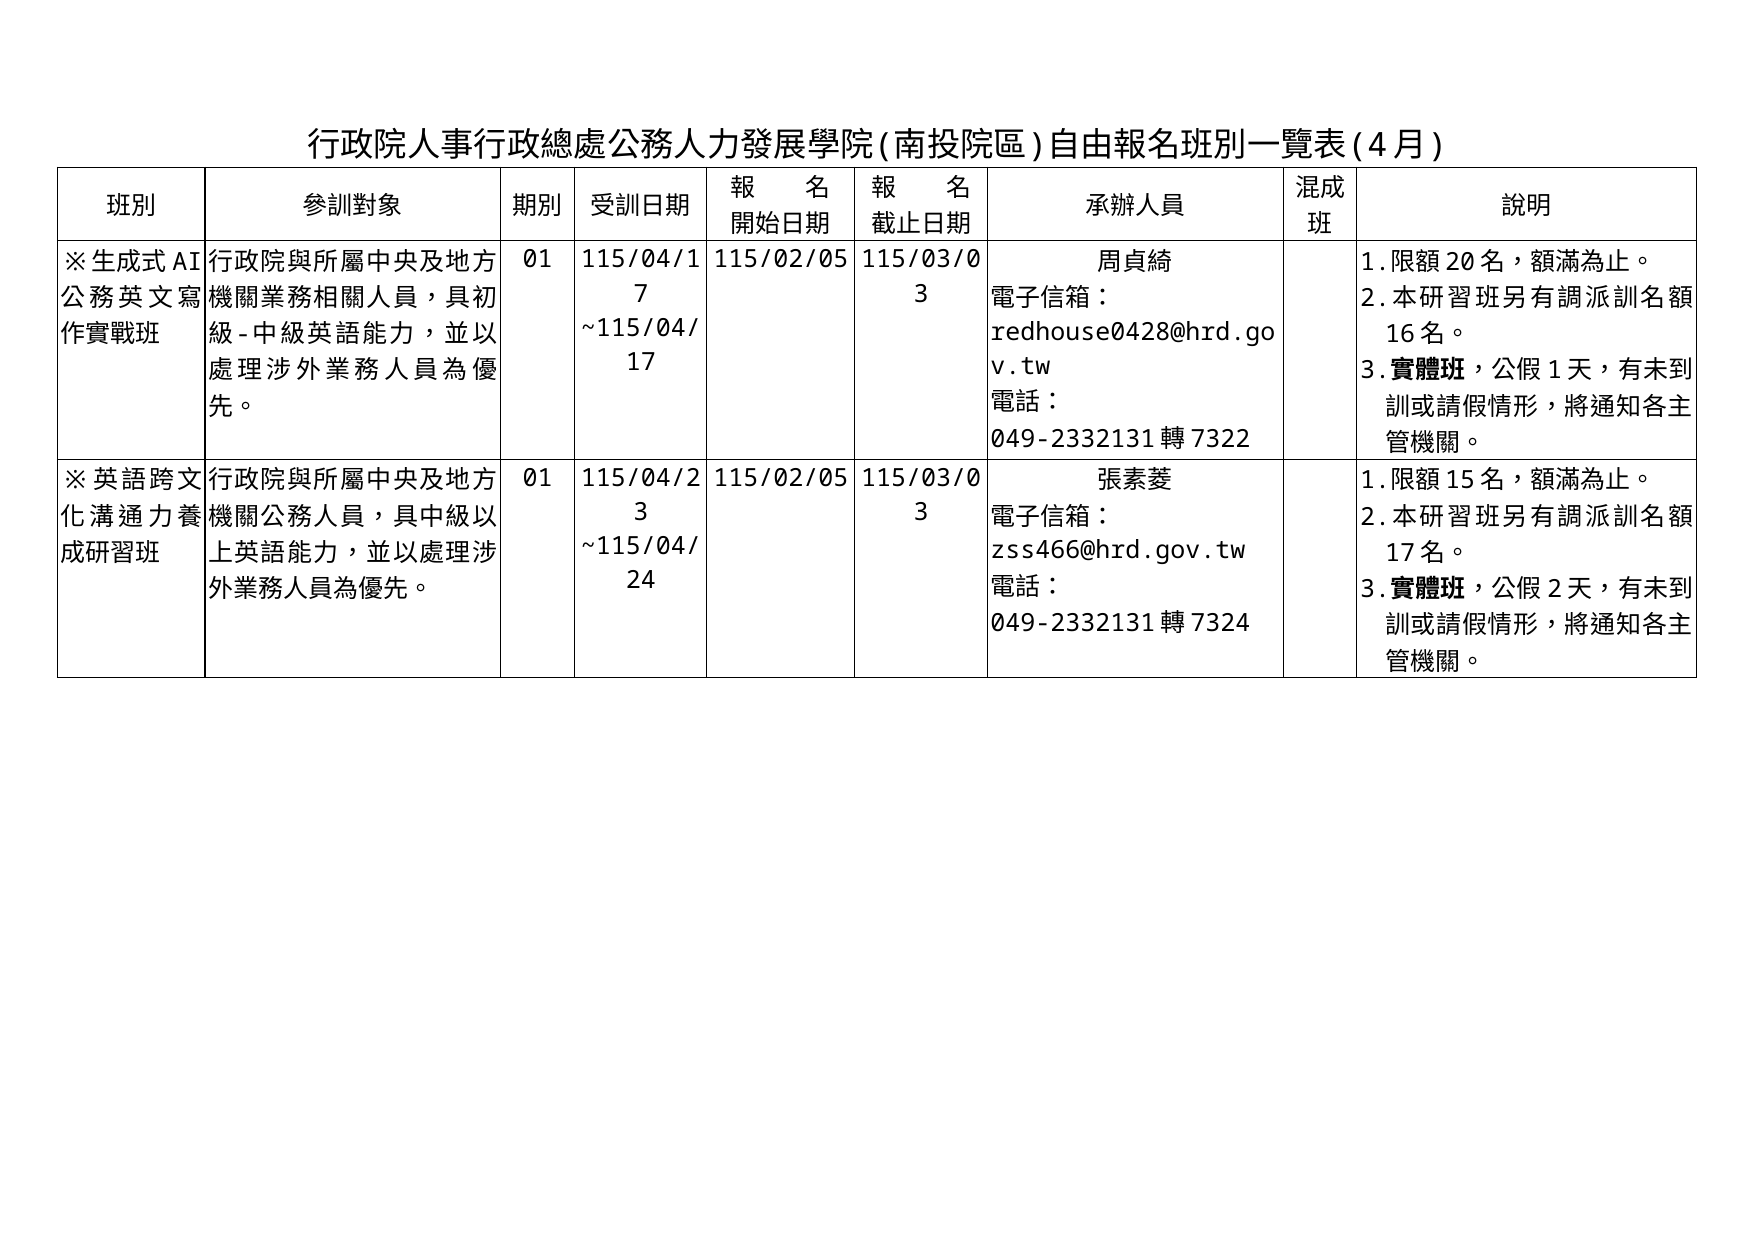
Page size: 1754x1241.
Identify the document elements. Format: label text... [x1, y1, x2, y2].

table_cell 承辦人員 [988, 168, 1283, 240]
table_cell 行政院與所屬中央及地方機關業務相關人員，具初級-中級英語能力，並以處理涉外業務人員為優先。 [206, 241, 500, 459]
table_cell 報 名 開始日期 [707, 168, 854, 240]
table_cell 張素菱 電子信箱：zss466@hrd.gov.tw 電話： 049-2332131轉7324 [988, 460, 1283, 677]
table_cell 行政院與所屬中央及地方機關公務人員，具中級以上英語能力，並以處理涉外業務人員為優先。 [206, 460, 500, 677]
table_cell 115/02/05 [707, 460, 854, 677]
table_header 行政院人事行政總處公務人力發展學院(南投院區)自由報名班別一覽表(4月) [58, 118, 1696, 167]
table_cell 周貞綺 電子信箱：redhouse0428@hrd.gov.tw 電話： 049-2332131轉7322 [988, 241, 1283, 459]
table_cell 01 [501, 460, 574, 677]
table_cell ※生成式AI公務英文寫作實戰班 [58, 241, 204, 459]
table_cell 說明 [1357, 168, 1696, 240]
table_cell 受訓日期 [575, 168, 706, 240]
table_cell [1284, 241, 1356, 459]
table_cell ※英語跨文化溝通力養成研習班 [58, 460, 204, 677]
table_cell 班別 [58, 168, 204, 240]
table_cell 參訓對象 [206, 168, 500, 240]
table_cell 混成班 [1284, 168, 1356, 240]
table_cell [1284, 460, 1356, 677]
table_cell 報 名 截止日期 [855, 168, 987, 240]
table_cell 115/02/05 [707, 241, 854, 459]
table_cell 115/04/17 ~115/04/17 [575, 241, 706, 459]
table_cell 115/03/03 [855, 241, 987, 459]
table_cell 1.限額20名，額滿為止。 2.本研習班另有調派訓名額16名。 3.實體班，公假1天，有未到訓或請假情形，將通知各主管機關。 [1357, 241, 1696, 459]
table_cell 期別 [501, 168, 574, 240]
table_cell 115/03/03 [855, 460, 987, 677]
table_cell 115/04/23 ~115/04/24 [575, 460, 706, 677]
table_cell 1.限額15名，額滿為止。 2.本研習班另有調派訓名額17名。 3.實體班，公假2天，有未到訓或請假情形，將通知各主管機關。 [1357, 460, 1696, 677]
table_cell 01 [501, 241, 574, 459]
